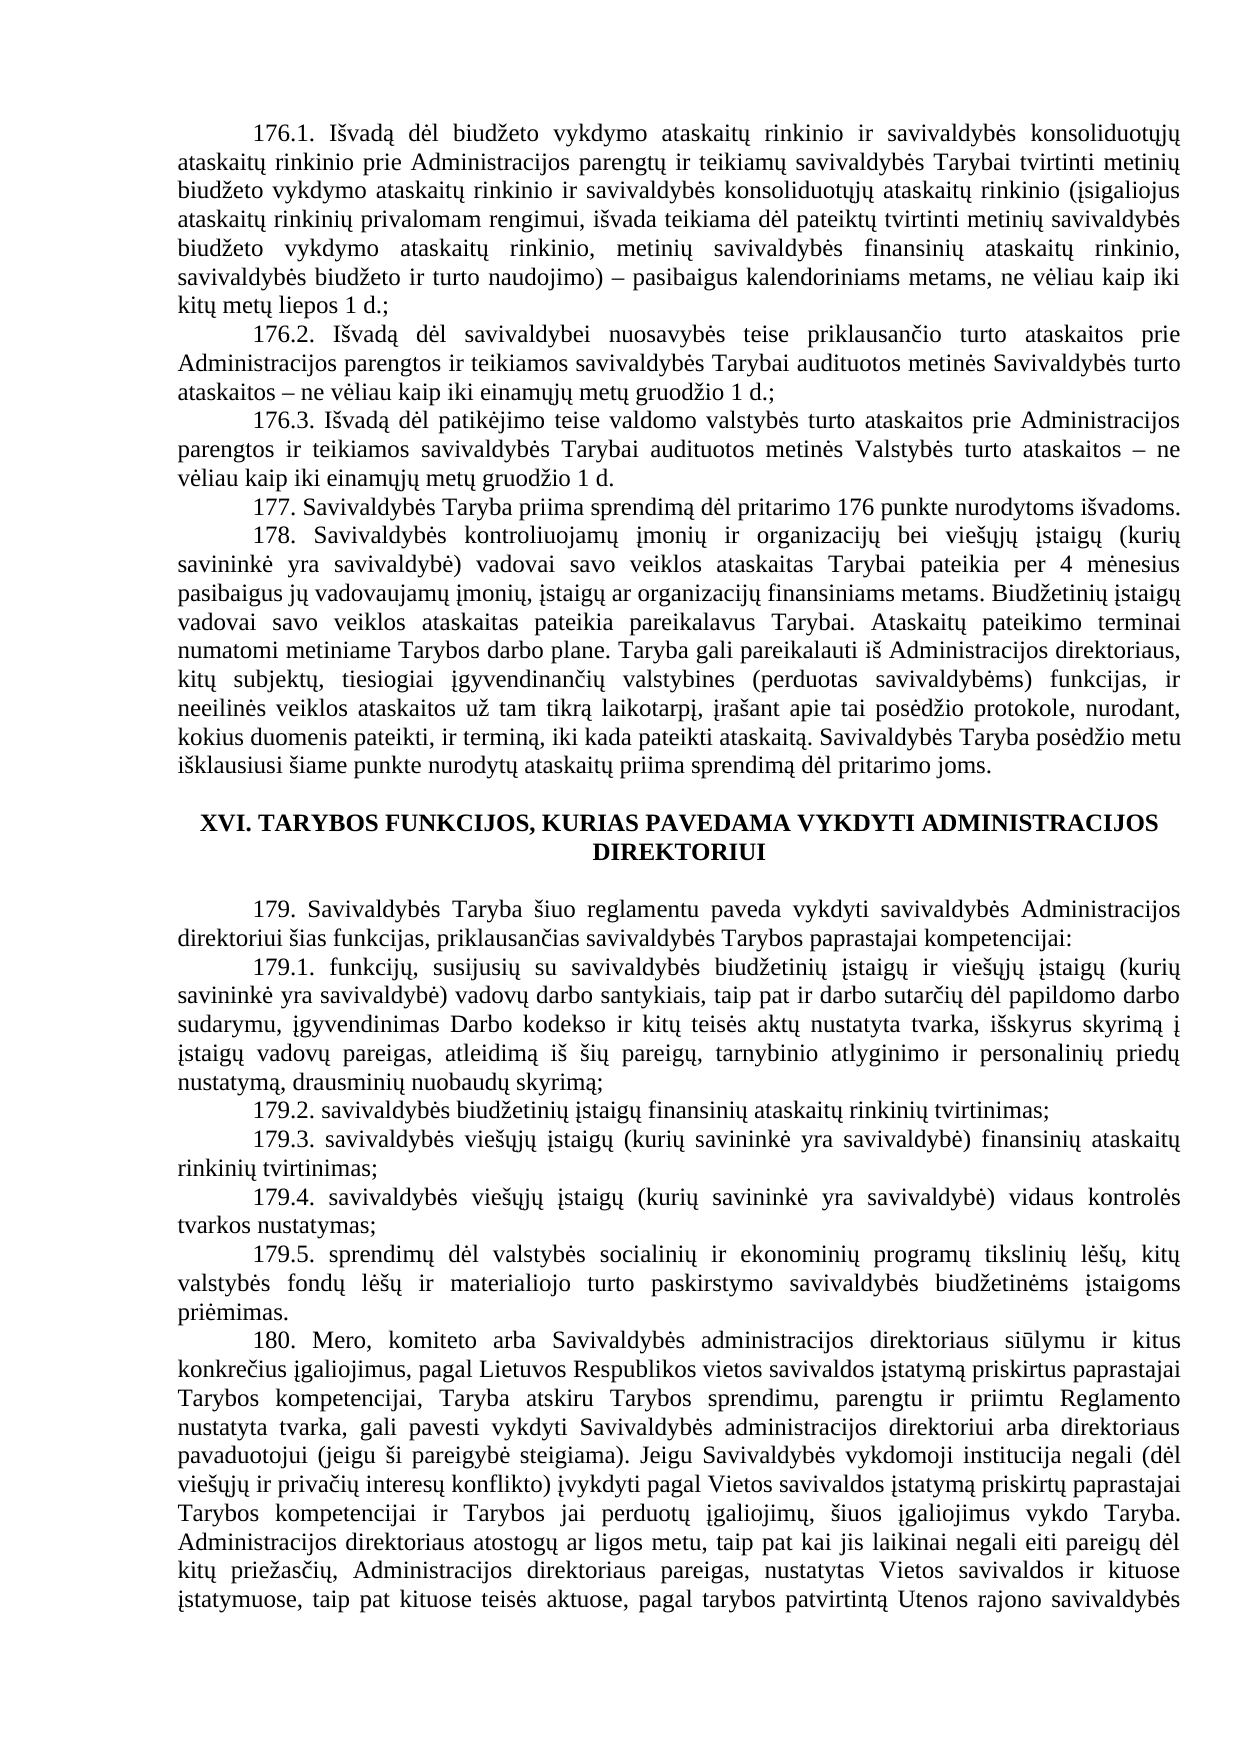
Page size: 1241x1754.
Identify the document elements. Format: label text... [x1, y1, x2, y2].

text 176.1. Išvadą dėl biudžeto vykdymo ataskaitų rinkinio ir savivaldybės konsoliduotųjų ataskaitų rinkinio prie Administracijos parengtų ir teikiamų savivaldybės Tarybai tvirtinti metinių biudžeto vykdymo ataskaitų rinkinio ir savivaldybės konsoliduotųjų ataskaitų rinkinio (įsigaliojus ataskaitų rinkinių privalomam rengimui, išvada teikiama dėl pateiktų tvirtinti metinių savivaldybės biudžeto vykdymo ataskaitų rinkinio, metinių savivaldybės finansinių ataskaitų rinkinio, savivaldybės biudžeto ir turto naudojimo) – pasibaigus kalendoriniams metams, ne vėliau kaip iki kitų metų liepos 1 d.; [177, 118, 1181, 319]
text 176.2. Išvadą dėl savivaldybei nuosavybės teise priklausančio turto ataskaitos prie Administracijos parengtos ir teikiamos savivaldybės Tarybai audituotos metinės Savivaldybės turto ataskaitos – ne vėliau kaip iki einamųjų metų gruodžio 1 d.; [177, 319, 1181, 406]
text 178. Savivaldybės kontroliuojamų įmonių ir organizacijų bei viešųjų įstaigų (kurių savininkė yra savivaldybė) vadovai savo veiklos ataskaitas Tarybai pateikia per 4 mėnesius pasibaigus jų vadovaujamų įmonių, įstaigų ar organizacijų finansiniams metams. Biudžetinių įstaigų vadovai savo veiklos ataskaitas pateikia pareikalavus Tarybai. Ataskaitų pateikimo terminai numatomi metiniame Tarybos darbo plane. Taryba gali pareikalauti iš Administracijos direktoriaus, kitų subjektų, tiesiogiai įgyvendinančių valstybines (perduotas savivaldybėms) funkcijas, ir neeilinės veiklos ataskaitos už tam tikrą laikotarpį, įrašant apie tai posėdžio protokole, nurodant, kokius duomenis pateikti, ir terminą, iki kada pateikti ataskaitą. Savivaldybės Taryba posėdžio metu išklausiusi šiame punkte nurodytų ataskaitų priima sprendimą dėl pritarimo joms. [177, 521, 1181, 779]
text 177. Savivaldybės Taryba priima sprendimą dėl pritarimo 176 punkte nurodytoms išvadoms. [177, 492, 1181, 521]
text 179. Savivaldybės Taryba šiuo reglamentu paveda vykdyti savivaldybės Administracijos direktoriui šias funkcijas, priklausančias savivaldybės Tarybos paprastajai kompetencijai: [177, 894, 1181, 952]
text 179.1. funkcijų, susijusių su savivaldybės biudžetinių įstaigų ir viešųjų įstaigų (kurių savininkė yra savivaldybė) vadovų darbo santykiais, taip pat ir darbo sutarčių dėl papildomo darbo sudarymu, įgyvendinimas Darbo kodekso ir kitų teisės aktų nustatyta tvarka, išskyrus skyrimą į įstaigų vadovų pareigas, atleidimą iš šių pareigų, tarnybinio atlyginimo ir personalinių priedų nustatymą, drausminių nuobaudų skyrimą; [177, 952, 1181, 1096]
text 179.5. sprendimų dėl valstybės socialinių ir ekonominių programų tikslinių lėšų, kitų valstybės fondų lėšų ir materialiojo turto paskirstymo savivaldybės biudžetinėms įstaigoms priėmimas. [177, 1239, 1181, 1326]
text 179.2. savivaldybės biudžetinių įstaigų finansinių ataskaitų rinkinių tvirtinimas; [177, 1096, 1181, 1124]
text 179.3. savivaldybės viešųjų įstaigų (kurių savininkė yra savivaldybė) finansinių ataskaitų rinkinių tvirtinimas; [177, 1124, 1181, 1182]
text 180. Mero, komiteto arba Savivaldybės administracijos direktoriaus siūlymu ir kitus konkrečius įgaliojimus, pagal Lietuvos Respublikos vietos savivaldos įstatymą priskirtus paprastajai Tarybos kompetencijai, Taryba atskiru Tarybos sprendimu, parengtu ir priimtu Reglamento nustatyta tvarka, gali pavesti vykdyti Savivaldybės administracijos direktoriui arba direktoriaus pavaduotojui (jeigu ši pareigybė steigiama). Jeigu Savivaldybės vykdomoji institucija negali (dėl viešųjų ir privačių interesų konflikto) įvykdyti pagal Vietos savivaldos įstatymą priskirtų paprastajai Tarybos kompetencijai ir Tarybos jai perduotų įgaliojimų, šiuos įgaliojimus vykdo Taryba. Administracijos direktoriaus atostogų ar ligos metu, taip pat kai jis laikinai negali eiti pareigų dėl kitų priežasčių, Administracijos direktoriaus pareigas, nustatytas Vietos savivaldos ir kituose įstatymuose, taip pat kituose teisės aktuose, pagal tarybos patvirtintą Utenos rajono savivaldybės [177, 1326, 1181, 1613]
text 179.4. savivaldybės viešųjų įstaigų (kurių savininkė yra savivaldybė) vidaus kontrolės tvarkos nustatymas; [177, 1182, 1181, 1239]
text 176.3. Išvadą dėl patikėjimo teise valdomo valstybės turto ataskaitos prie Administracijos parengtos ir teikiamos savivaldybės Tarybai audituotos metinės Valstybės turto ataskaitos – ne vėliau kaip iki einamųjų metų gruodžio 1 d. [177, 406, 1181, 492]
text XVI. TARYBOS FUNKCIJOS, KURIAS PAVEDAMA VYKDYTI ADMINISTRACIJOS DIREKTORIUI [177, 808, 1181, 866]
